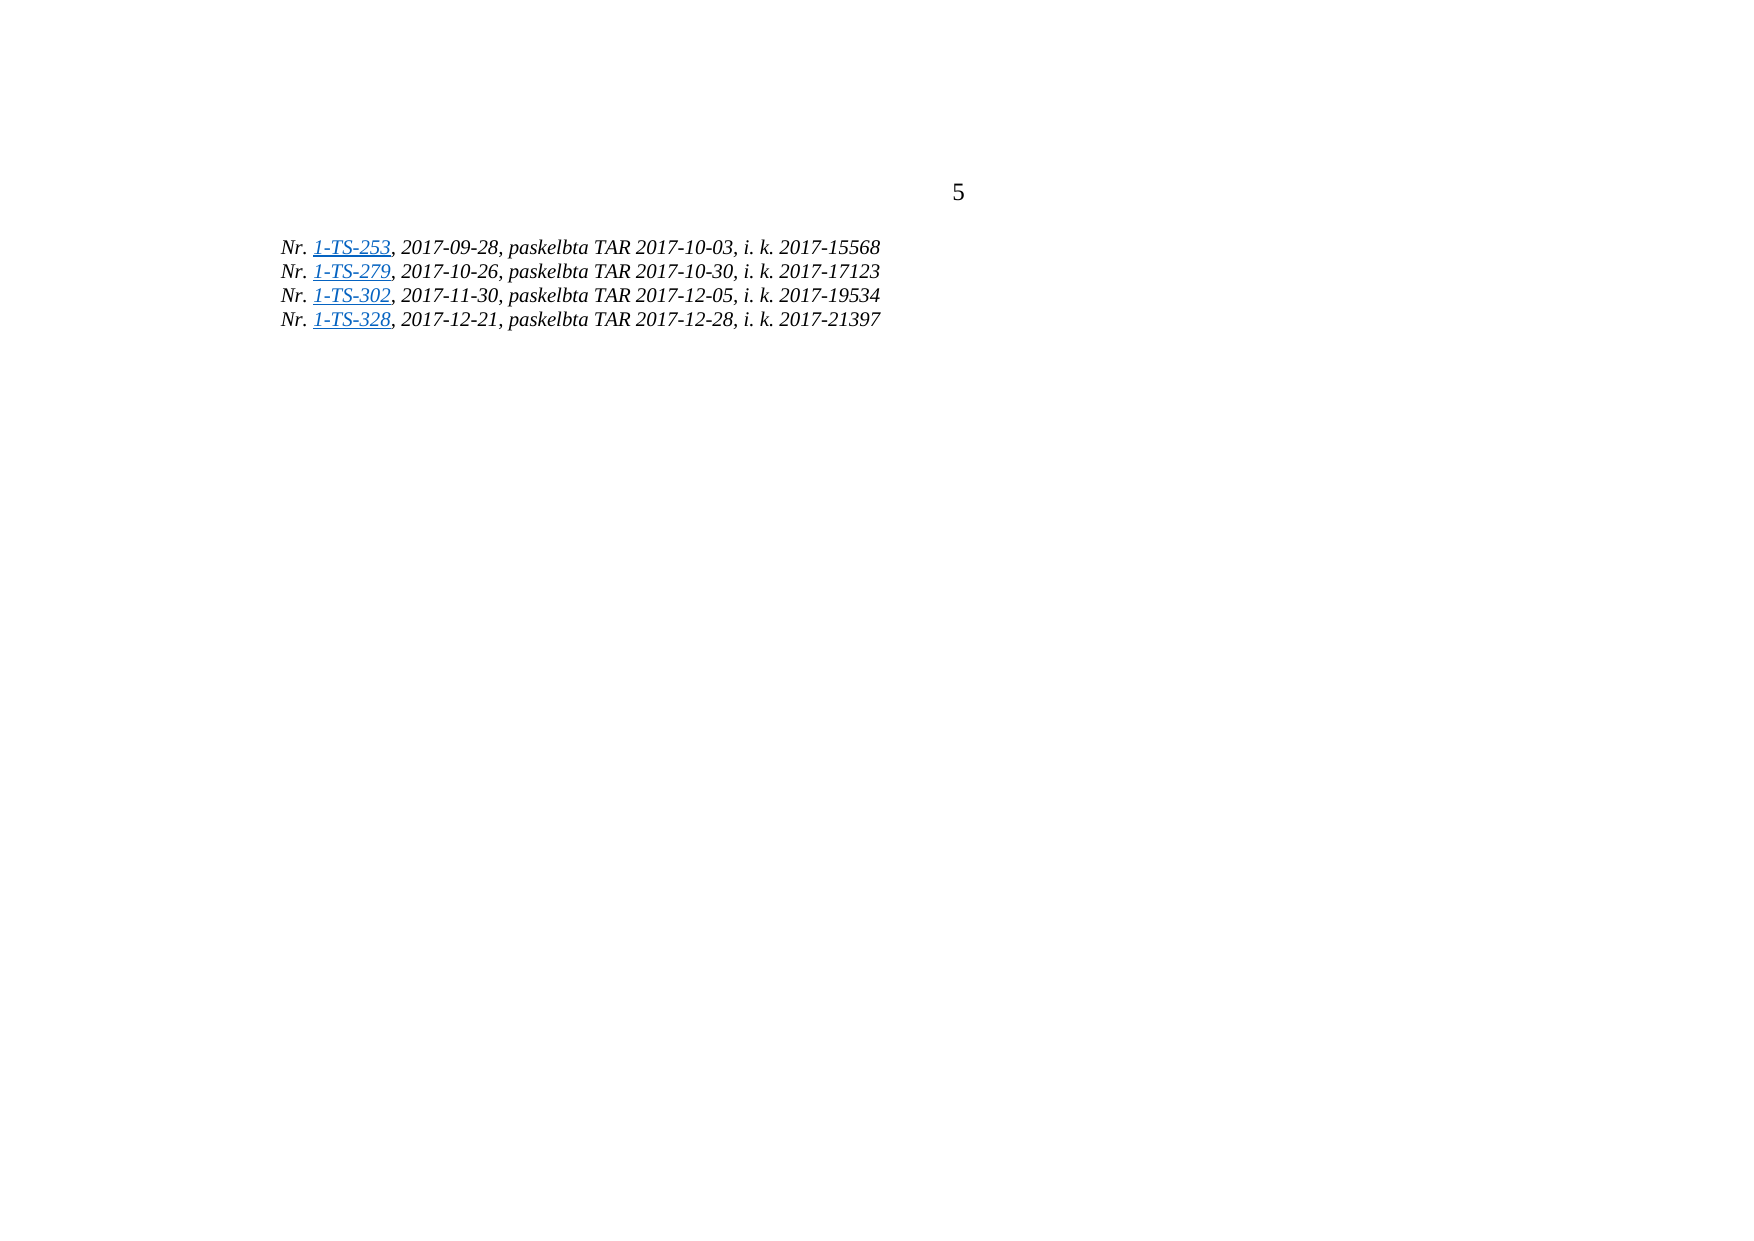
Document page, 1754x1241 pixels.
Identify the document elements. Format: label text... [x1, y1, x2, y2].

text Nr. 1-TS-253, 2017-09-28, paskelbta TAR 2017-10-03, i. k. 2017-15568 [281, 235, 1636, 259]
text Nr. 1-TS-328, 2017-12-21, paskelbta TAR 2017-12-28, i. k. 2017-21397 [281, 307, 1636, 331]
text Nr. 1-TS-302, 2017-11-30, paskelbta TAR 2017-12-05, i. k. 2017-19534 [281, 283, 1636, 307]
text Nr. 1-TS-279, 2017-10-26, paskelbta TAR 2017-10-30, i. k. 2017-17123 [281, 259, 1636, 283]
